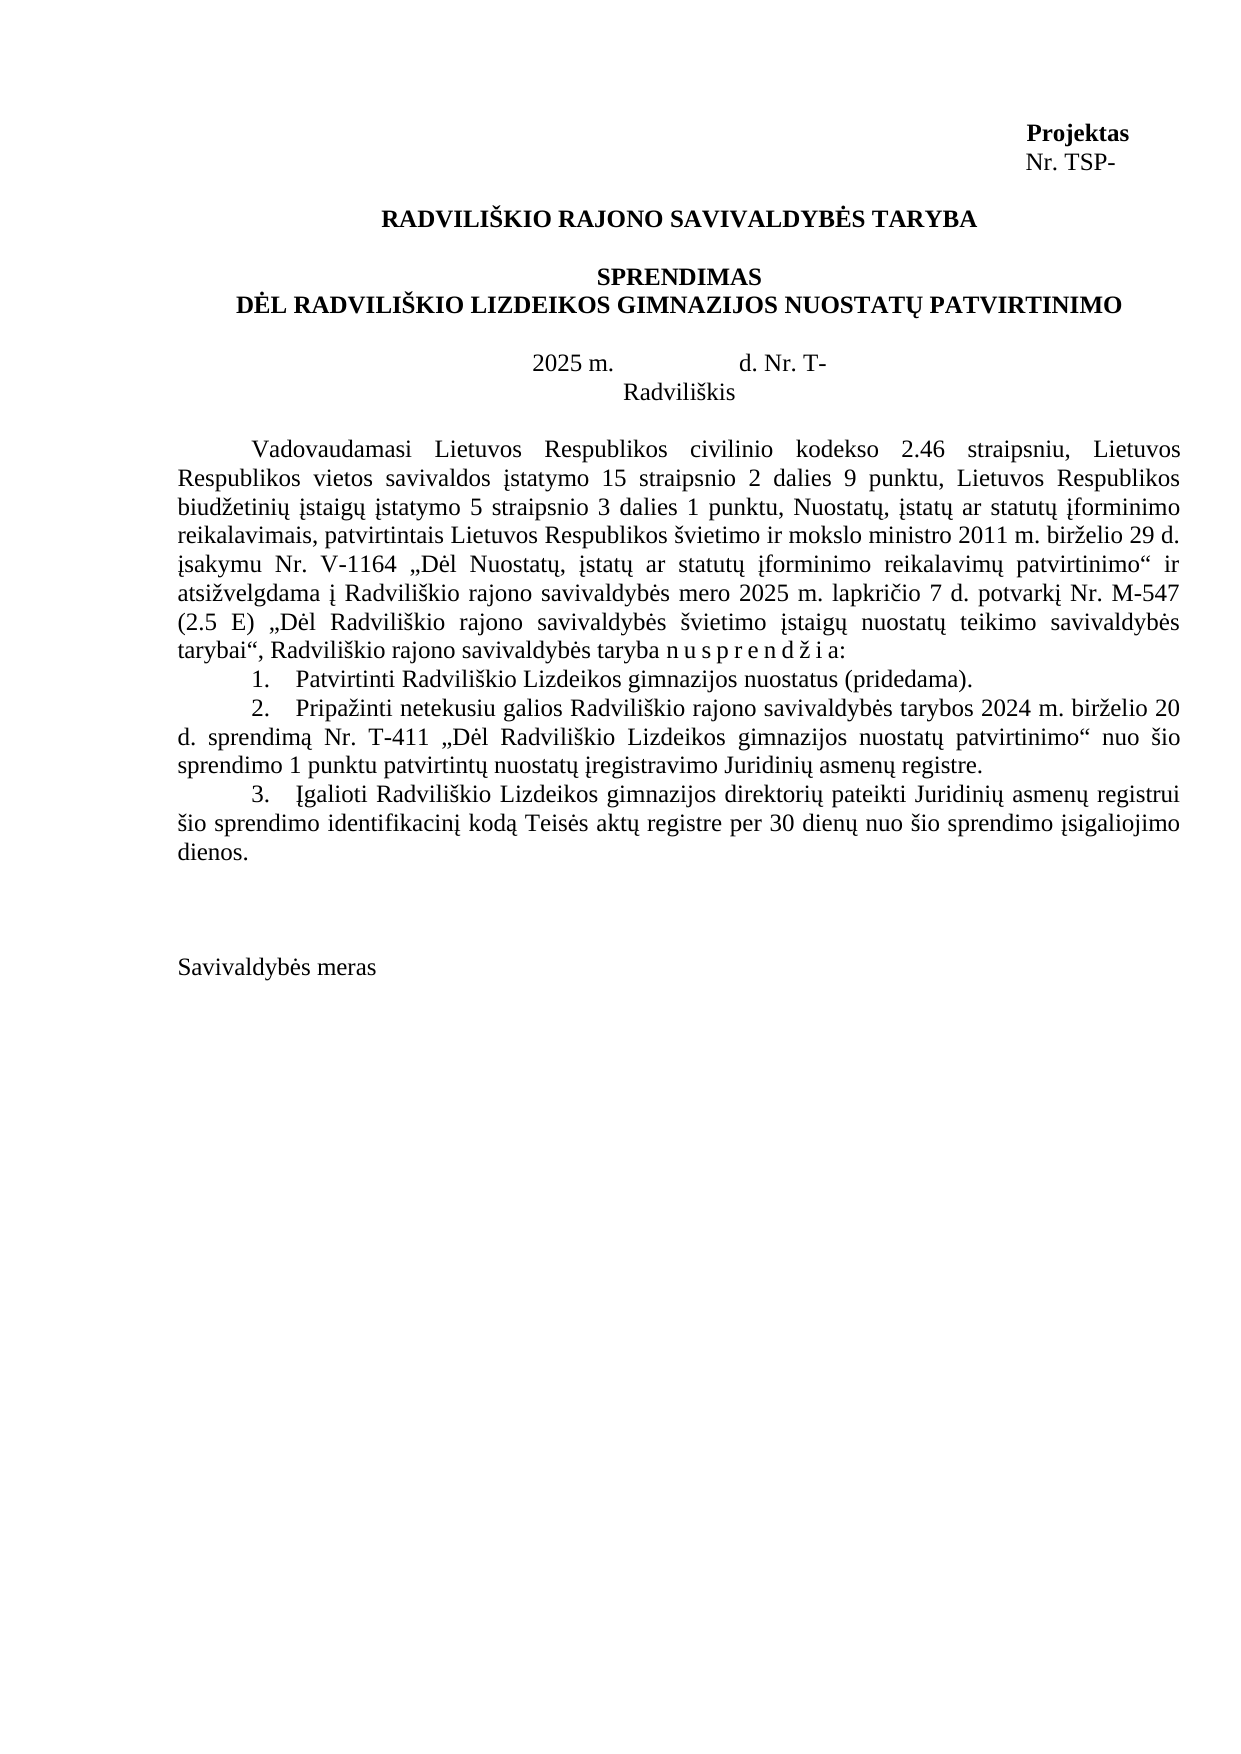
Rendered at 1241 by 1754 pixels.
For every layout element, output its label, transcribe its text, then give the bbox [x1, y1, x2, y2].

text 3. Įgalioti Radviliškio Lizdeikos gimnazijos direktorių pateikti Juridinių asmenų registrui šio sprendimo identifikacinį kodą Teisės aktų registre per 30 dienų nuo šio sprendimo įsigaliojimo dienos. [177, 779, 1181, 866]
text Vadovaudamasi Lietuvos Respublikos civilinio kodekso 2.46 straipsniu, Lietuvos Respublikos vietos savivaldos įstatymo 15 straipsnio 2 dalies 9 punktu, Lietuvos Respublikos biudžetinių įstaigų įstatymo 5 straipsnio 3 dalies 1 punktu, Nuostatų, įstatų ar statutų įforminimo reikalavimais, patvirtintais Lietuvos Respublikos švietimo ir mokslo ministro 2011 m. birželio 29 d. įsakymu Nr. V-1164 „Dėl Nuostatų, įstatų ar statutų įforminimo reikalavimų patvirtinimo“ ir atsižvelgdama į Radviliškio rajono savivaldybės mero 2025 m. lapkričio 7 d. potvarkį Nr. M-547 (2.5 E) „Dėl Radviliškio rajono savivaldybės švietimo įstaigų nuostatų teikimo savivaldybės tarybai“, Radviliškio rajono savivaldybės taryba nusprendžia: [177, 434, 1181, 664]
text 2. Pripažinti netekusiu galios Radviliškio rajono savivaldybės tarybos 2024 m. birželio 20 d. sprendimą Nr. T-411 „Dėl Radviliškio Lizdeikos gimnazijos nuostatų patvirtinimo“ nuo šio sprendimo 1 punktu patvirtintų nuostatų įregistravimo Juridinių asmenų registre. [177, 693, 1181, 779]
text DĖL RADVILIŠKIO LIZDEIKOS GIMNAZIJOS NUOSTATŲ PATVIRTINIMO [177, 291, 1181, 319]
text 1. Patvirtinti Radviliškio Lizdeikos gimnazijos nuostatus (pridedama). [177, 664, 1181, 693]
text SPRENDIMAS [177, 262, 1181, 291]
subtitle Projektas [177, 118, 1181, 147]
subtitle Nr. TSP- [177, 147, 1181, 176]
text Radviliškis [177, 377, 1181, 406]
subtitle RADVILIŠKIO RAJONO SAVIVALDYBĖS TARYBA [177, 204, 1181, 233]
subtitle 2025 m. d. Nr. T- [177, 348, 1181, 377]
text Savivaldybės meras [177, 952, 1181, 981]
